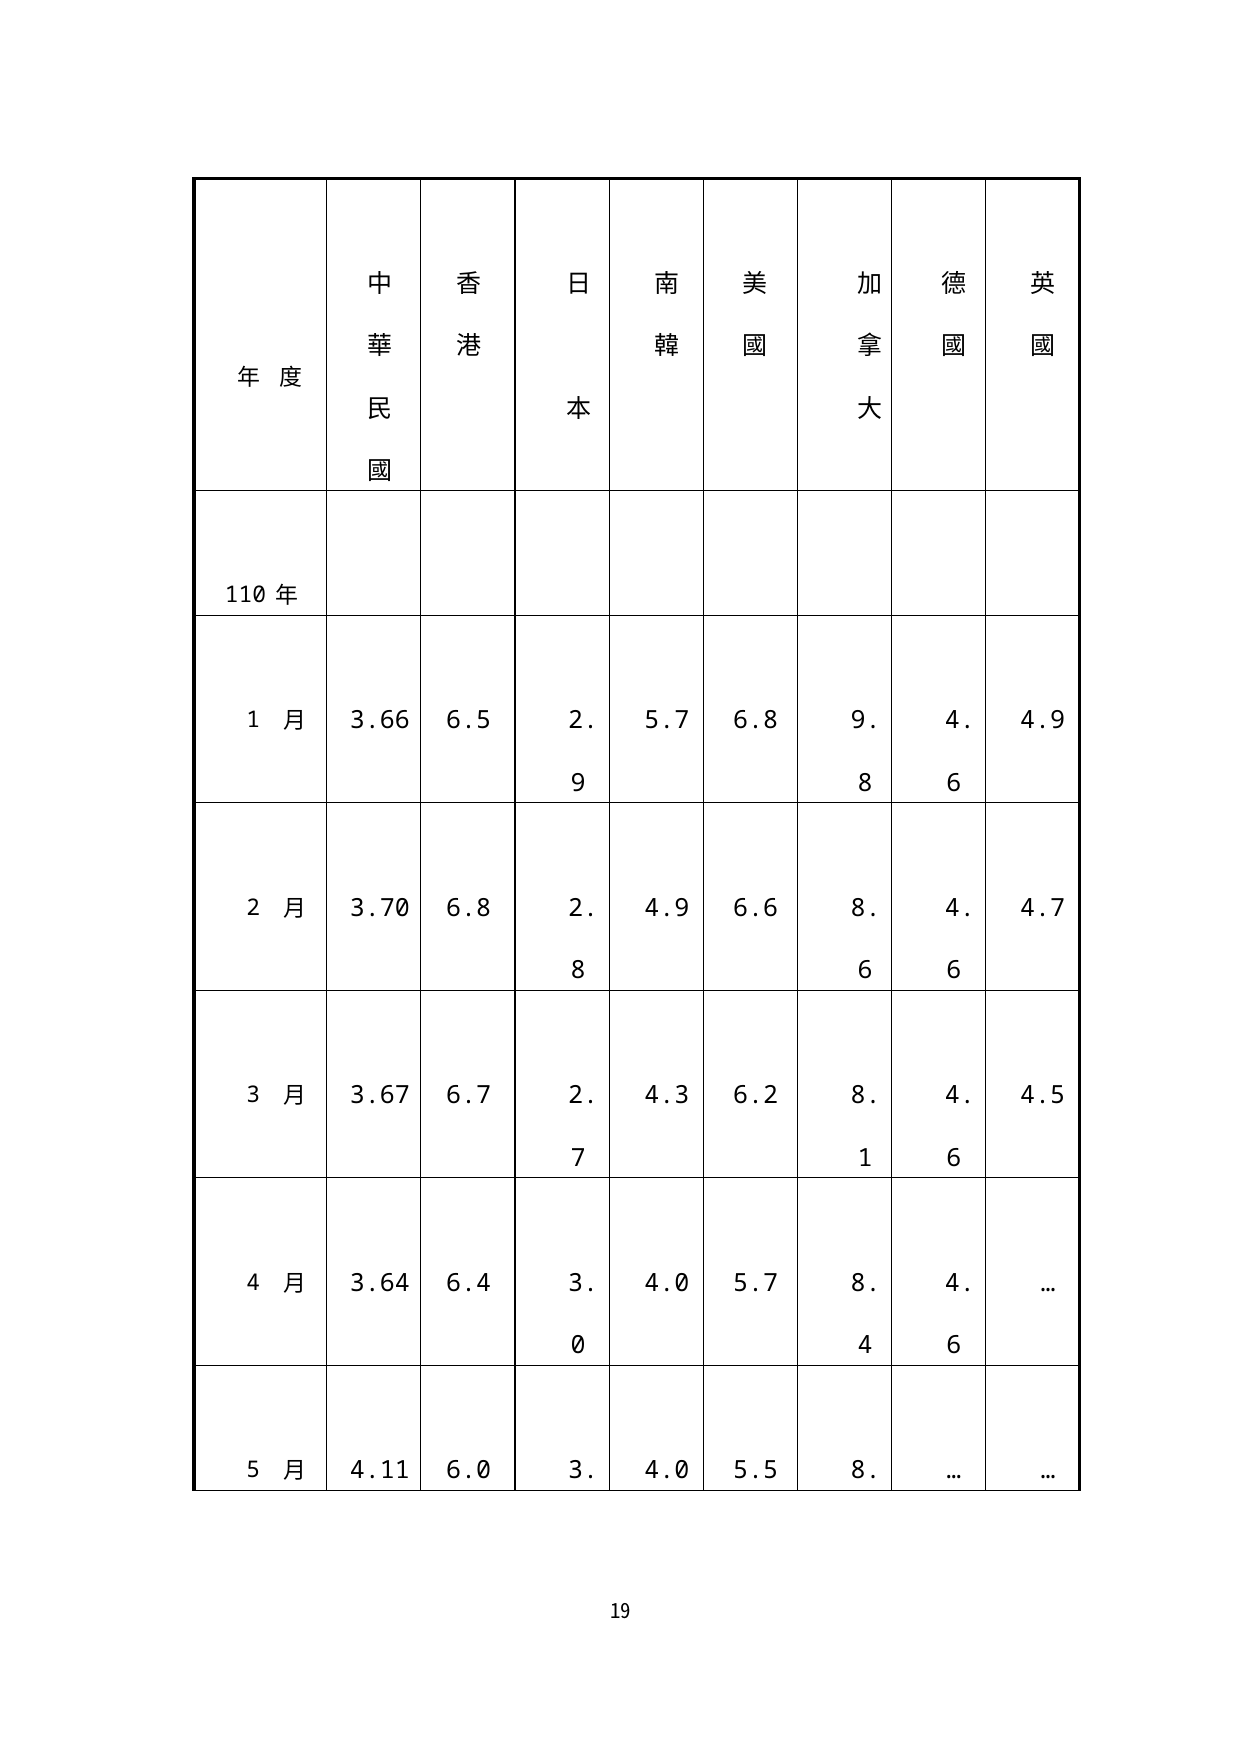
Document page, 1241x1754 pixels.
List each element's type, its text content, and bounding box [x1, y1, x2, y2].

table_cell 2.8 [516, 803, 609, 990]
table_cell 3.66 [327, 616, 420, 802]
table_cell 3.0 [516, 1178, 609, 1365]
table_cell 4.6 [892, 1178, 985, 1365]
table_cell 4月 [196, 1178, 326, 1365]
table_cell 5月 [196, 1366, 326, 1490]
table_cell 4.0 [610, 1178, 703, 1365]
table_cell 5.7 [610, 616, 703, 802]
table_cell 8.1 [798, 991, 891, 1177]
table_cell 4.5 [986, 991, 1078, 1177]
table_cell 6.2 [704, 991, 797, 1177]
table_cell 8. [798, 1366, 891, 1490]
table_cell 4.6 [892, 803, 985, 990]
table_cell 4.3 [610, 991, 703, 1177]
table_cell 9.8 [798, 616, 891, 802]
table_cell 6.6 [704, 803, 797, 990]
table_cell 2月 [196, 803, 326, 990]
table_cell 4.7 [986, 803, 1078, 990]
table_cell 8.6 [798, 803, 891, 990]
table_cell 4.6 [892, 991, 985, 1177]
table_header 美 國 [704, 180, 797, 490]
table_cell [327, 491, 420, 615]
table_header 德 國 [892, 180, 985, 490]
table_cell [516, 491, 609, 615]
table_header 中華民國 [327, 180, 420, 490]
table_cell 5.7 [704, 1178, 797, 1365]
table_cell 6.7 [421, 991, 514, 1177]
table_cell 2.7 [516, 991, 609, 1177]
table_header 英 國 [986, 180, 1078, 490]
table_cell [704, 491, 797, 615]
table_cell … [986, 1366, 1078, 1490]
table_cell 4.0 [610, 1366, 703, 1490]
table_cell 5.5 [704, 1366, 797, 1490]
table_header 日 本 [516, 180, 609, 490]
table_cell 6.5 [421, 616, 514, 802]
table_cell … [892, 1366, 985, 1490]
table_cell 4.6 [892, 616, 985, 802]
table_cell 3. [516, 1366, 609, 1490]
table_cell [610, 491, 703, 615]
table_cell … [986, 1178, 1078, 1365]
table_cell 6.8 [421, 803, 514, 990]
table_cell 110年 [196, 491, 326, 615]
table_cell 4.11 [327, 1366, 420, 1490]
table_cell 1月 [196, 616, 326, 802]
table_cell 3.67 [327, 991, 420, 1177]
table_cell [892, 491, 985, 615]
table_cell 6.0 [421, 1366, 514, 1490]
table_cell 6.4 [421, 1178, 514, 1365]
table_cell [798, 491, 891, 615]
table_cell 2.9 [516, 616, 609, 802]
table_cell 8.4 [798, 1178, 891, 1365]
table_cell 3.64 [327, 1178, 420, 1365]
table_header 年度 [196, 180, 326, 490]
table_cell 3月 [196, 991, 326, 1177]
table_header 加拿大 [798, 180, 891, 490]
table_cell 6.8 [704, 616, 797, 802]
table_header 香 港 [421, 180, 514, 490]
table_cell 4.9 [986, 616, 1078, 802]
table_cell 4.9 [610, 803, 703, 990]
table_cell [986, 491, 1078, 615]
table_header 南 韓 [610, 180, 703, 490]
table_cell 3.70 [327, 803, 420, 990]
table_cell [421, 491, 514, 615]
